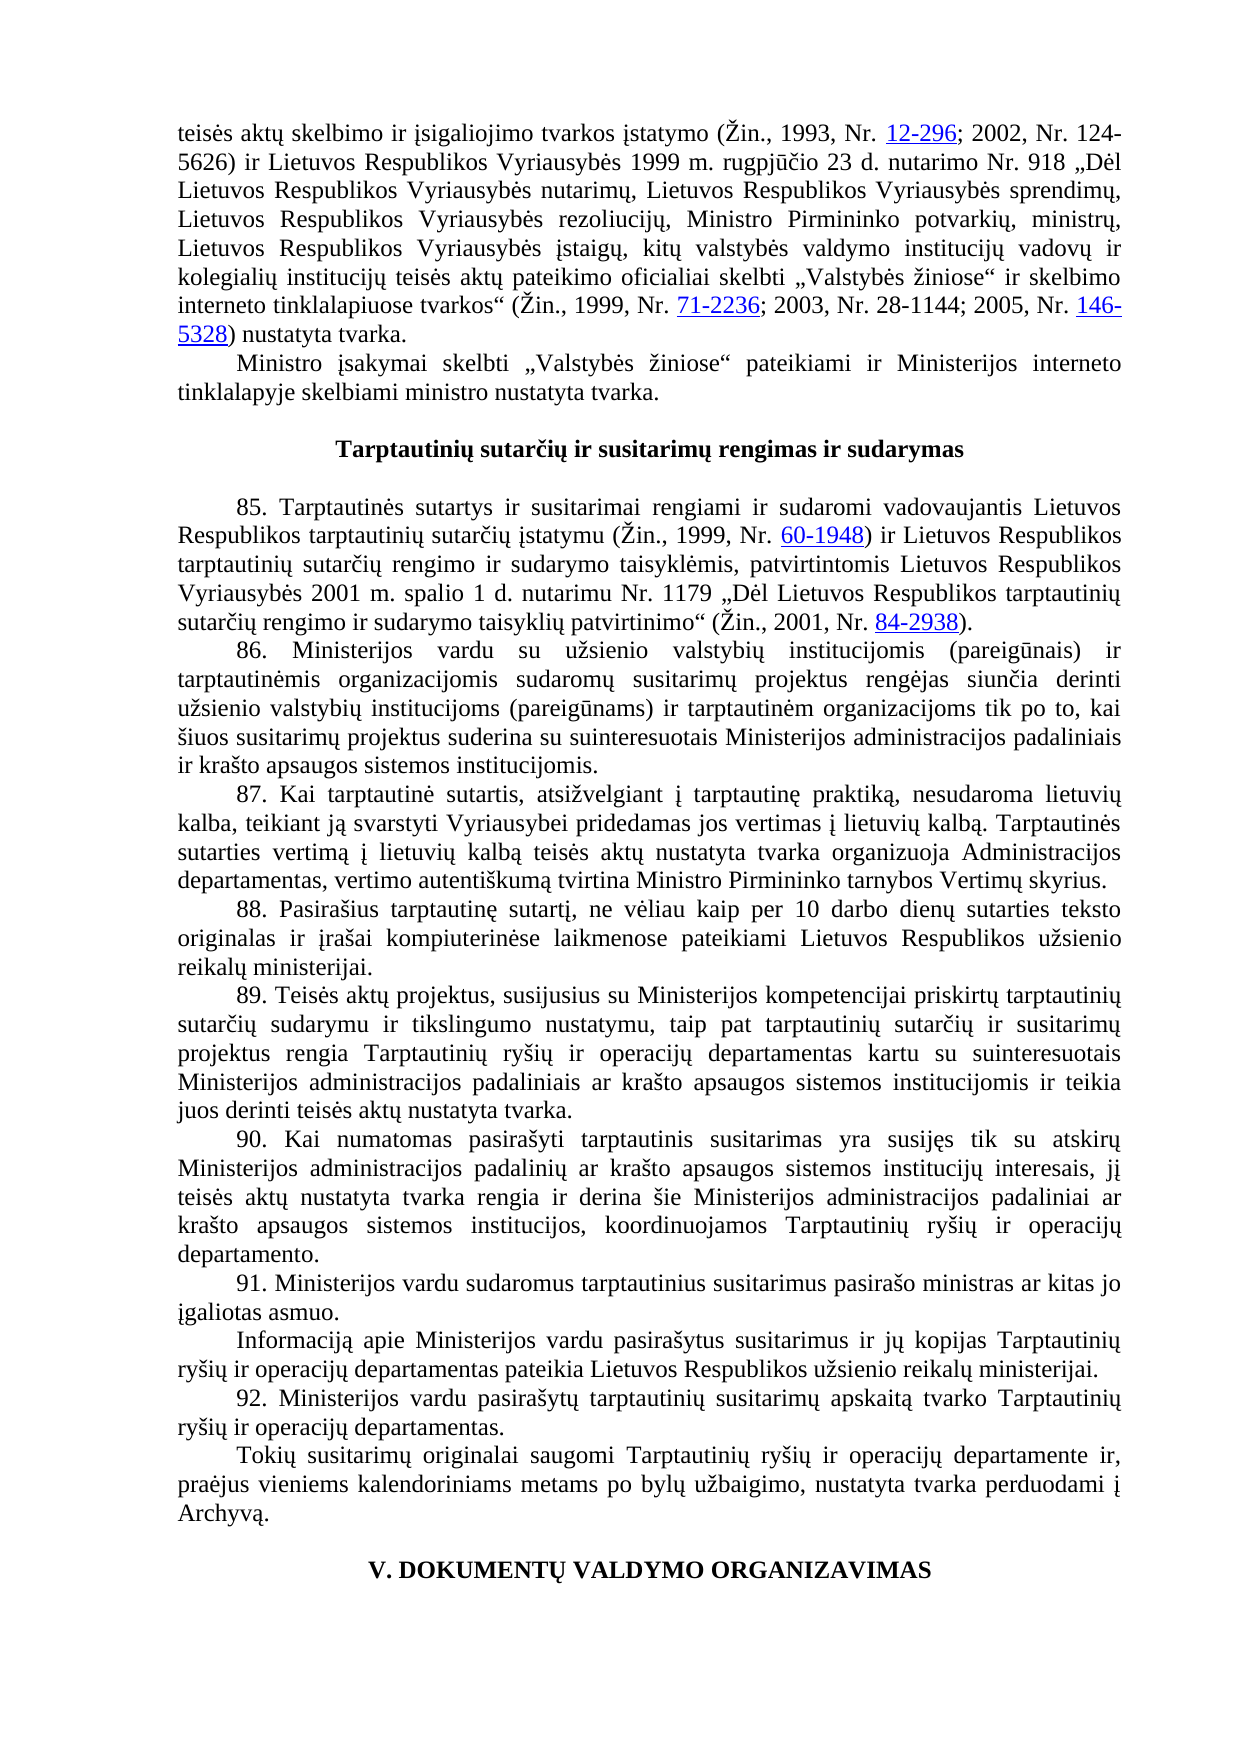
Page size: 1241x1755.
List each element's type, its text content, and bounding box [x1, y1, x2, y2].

text V. Dokumentų valdymo organizavimas [177, 1556, 1122, 1584]
text 85. Tarptautinės sutartys ir susitarimai rengiami ir sudaromi vadovaujantis Lietuvos Respublikos tarptautinių sutarčių įstatymu (Žin., 1999, Nr. 60-1948) ir Lietuvos Respublikos tarptautinių sutarčių rengimo ir sudarymo taisyklėmis, patvirtintomis Lietuvos Respublikos Vyriausybės 2001 m. spalio 1 d. nutarimu Nr. 1179 „Dėl Lietuvos Respublikos tarptautinių sutarčių rengimo ir sudarymo taisyklių patvirtinimo“ (Žin., 2001, Nr. 84-2938). [177, 492, 1122, 636]
text 91. Ministerijos vardu sudaromus tarptautinius susitarimus pasirašo ministras ar kitas jo įgaliotas asmuo. [177, 1268, 1122, 1326]
text Tarptautinių sutarčių ir susitarimų rengimas ir sudarymas [177, 434, 1122, 463]
text 86. Ministerijos vardu su užsienio valstybių institucijomis (pareigūnais) ir tarptautinėmis organizacijomis sudaromų susitarimų projektus rengėjas siunčia derinti užsienio valstybių institucijoms (pareigūnams) ir tarptautinėm organizacijoms tik po to, kai šiuos susitarimų projektus suderina su suinteresuotais Ministerijos administracijos padaliniais ir krašto apsaugos sistemos institucijomis. [177, 636, 1122, 779]
text teisės aktų skelbimo ir įsigaliojimo tvarkos įstatymo (Žin., 1993, Nr. 12-296; 2002, Nr. 124-5626) ir Lietuvos Respublikos Vyriausybės 1999 m. rugpjūčio 23 d. nutarimo Nr. 918 „Dėl Lietuvos Respublikos Vyriausybės nutarimų, Lietuvos Respublikos Vyriausybės sprendimų, Lietuvos Respublikos Vyriausybės rezoliucijų, Ministro Pirmininko potvarkių, ministrų, Lietuvos Respublikos Vyriausybės įstaigų, kitų valstybės valdymo institucijų vadovų ir kolegialių institucijų teisės aktų pateikimo oficialiai skelbti „Valstybės žiniose“ ir skelbimo interneto tinklalapiuose tvarkos“ (Žin., 1999, Nr. 71-2236; 2003, Nr. 28-1144; 2005, Nr. 146-5328) nustatyta tvarka. [177, 118, 1122, 348]
text Ministro įsakymai skelbti „Valstybės žiniose“ pateikiami ir Ministerijos interneto tinklalapyje skelbiami ministro nustatyta tvarka. [177, 348, 1122, 406]
text 87. Kai tarptautinė sutartis, atsižvelgiant į tarptautinę praktiką, nesudaroma lietuvių kalba, teikiant ją svarstyti Vyriausybei pridedamas jos vertimas į lietuvių kalbą. Tarptautinės sutarties vertimą į lietuvių kalbą teisės aktų nustatyta tvarka organizuoja Administracijos departamentas, vertimo autentiškumą tvirtina Ministro Pirmininko tarnybos Vertimų skyrius. [177, 779, 1122, 894]
text 88. Pasirašius tarptautinę sutartį, ne vėliau kaip per 10 darbo dienų sutarties teksto originalas ir įrašai kompiuterinėse laikmenose pateikiami Lietuvos Respublikos užsienio reikalų ministerijai. [177, 894, 1122, 981]
text 90. Kai numatomas pasirašyti tarptautinis susitarimas yra susijęs tik su atskirų Ministerijos administracijos padalinių ar krašto apsaugos sistemos institucijų interesais, jį teisės aktų nustatyta tvarka rengia ir derina šie Ministerijos administracijos padaliniai ar krašto apsaugos sistemos institucijos, koordinuojamos Tarptautinių ryšių ir operacijų departamento. [177, 1124, 1122, 1268]
text Informaciją apie Ministerijos vardu pasirašytus susitarimus ir jų kopijas Tarptautinių ryšių ir operacijų departamentas pateikia Lietuvos Respublikos užsienio reikalų ministerijai. [177, 1326, 1122, 1383]
text 89. Teisės aktų projektus, susijusius su Ministerijos kompetencijai priskirtų tarptautinių sutarčių sudarymu ir tikslingumo nustatymu, taip pat tarptautinių sutarčių ir susitarimų projektus rengia Tarptautinių ryšių ir operacijų departamentas kartu su suinteresuotais Ministerijos administracijos padaliniais ar krašto apsaugos sistemos institucijomis ir teikia juos derinti teisės aktų nustatyta tvarka. [177, 981, 1122, 1124]
text 92. Ministerijos vardu pasirašytų tarptautinių susitarimų apskaitą tvarko Tarptautinių ryšių ir operacijų departamentas. [177, 1383, 1122, 1441]
text Tokių susitarimų originalai saugomi Tarptautinių ryšių ir operacijų departamente ir, praėjus vieniems kalendoriniams metams po bylų užbaigimo, nustatyta tvarka perduodami į Archyvą. [177, 1441, 1122, 1527]
